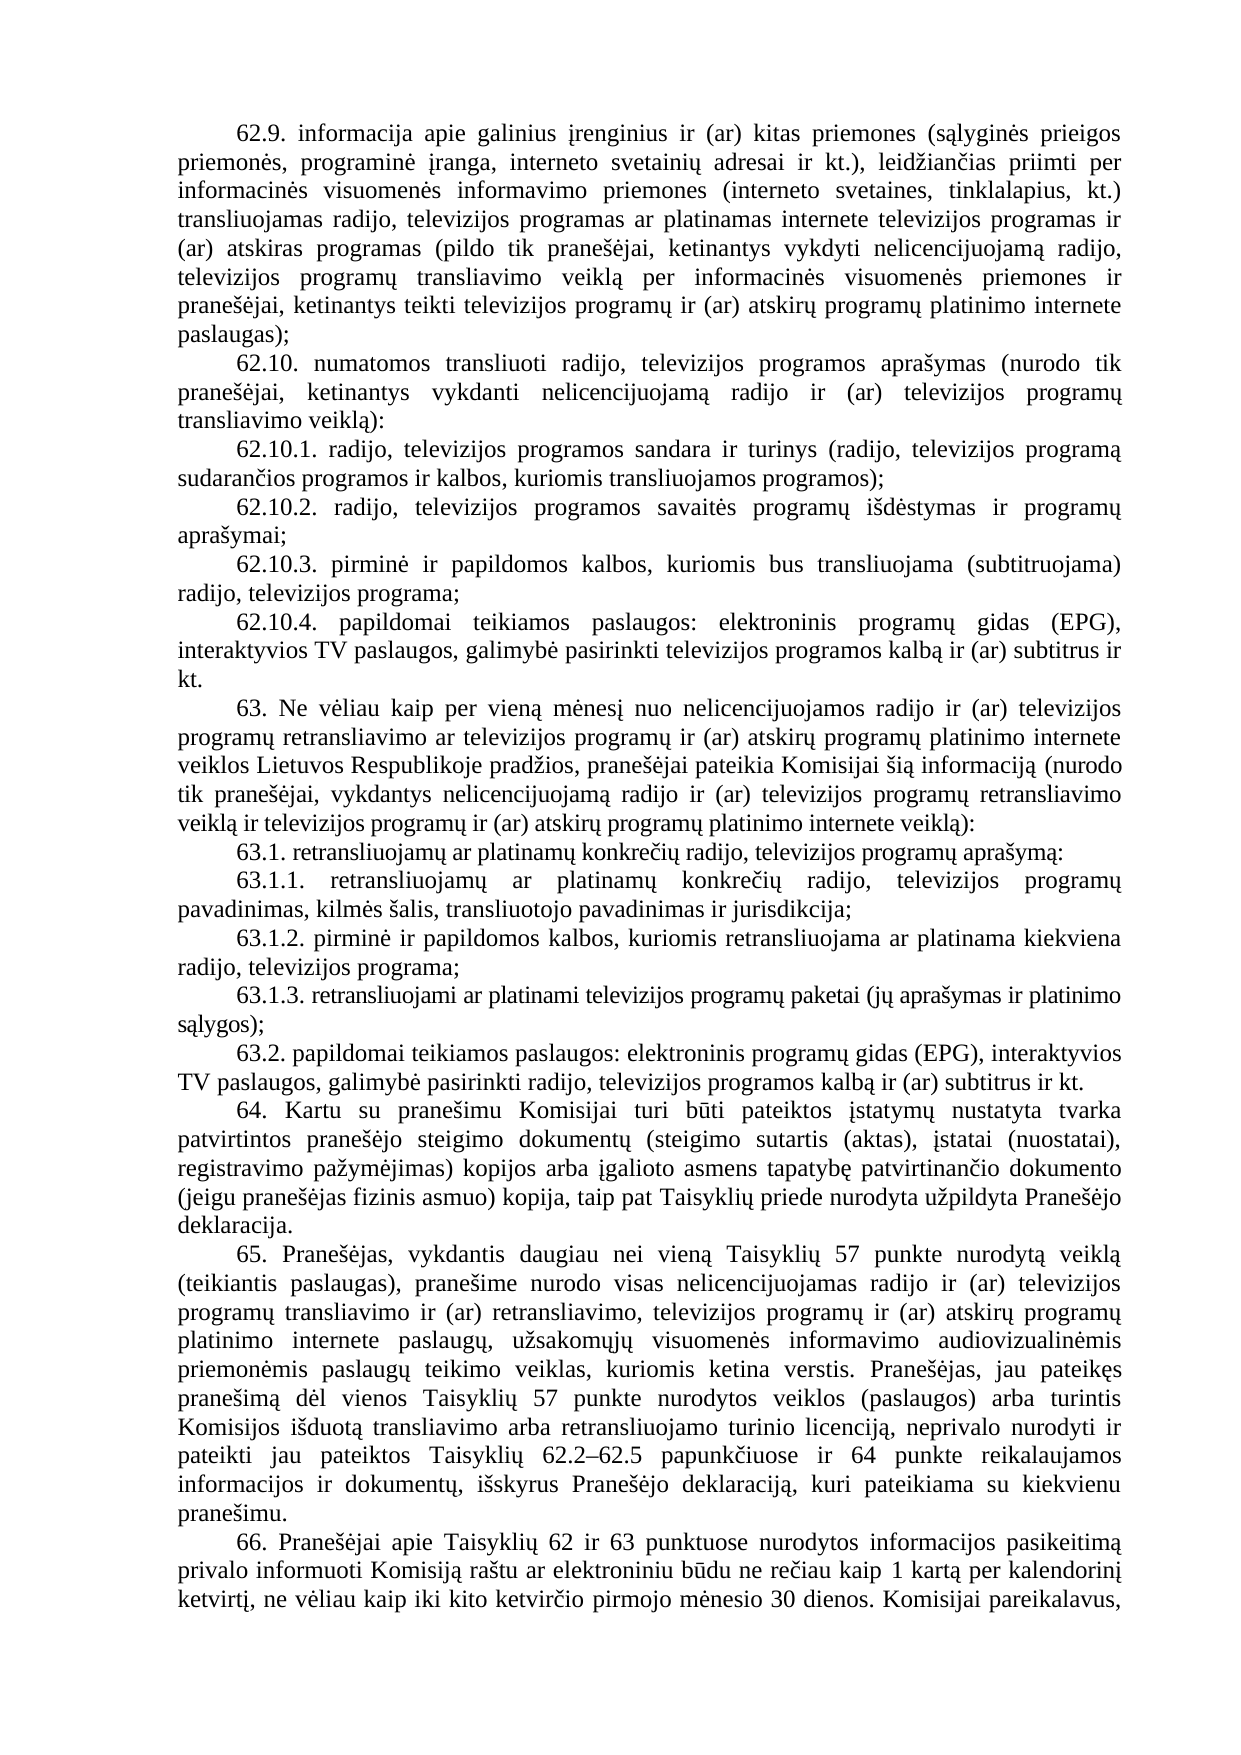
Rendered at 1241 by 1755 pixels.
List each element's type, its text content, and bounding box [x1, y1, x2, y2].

text 62.10. numatomos transliuoti radijo, televizijos programos aprašymas (nurodo tik pranešėjai, ketinantys vykdanti nelicencijuojamą radijo ir (ar) televizijos programų transliavimo veiklą): [177, 348, 1122, 434]
text 62.10.1. radijo, televizijos programos sandara ir turinys (radijo, televizijos programą sudarančios programos ir kalbos, kuriomis transliuojamos programos); [177, 434, 1122, 492]
text 63.1.2. pirminė ir papildomos kalbos, kuriomis retransliuojama ar platinama kiekviena radijo, televizijos programa; [177, 923, 1122, 981]
text 63.1.1. retransliuojamų ar platinamų konkrečių radijo, televizijos programų pavadinimas, kilmės šalis, transliuotojo pavadinimas ir jurisdikcija; [177, 866, 1122, 923]
text 63.2. papildomai teikiamos paslaugos: elektroninis programų gidas (EPG), interaktyvios TV paslaugos, galimybė pasirinkti radijo, televizijos programos kalbą ir (ar) subtitrus ir kt. [177, 1038, 1122, 1096]
text 63.1. retransliuojamų ar platinamų konkrečių radijo, televizijos programų aprašymą: [177, 837, 1122, 866]
text 62.10.4. papildomai teikiamos paslaugos: elektroninis programų gidas (EPG), interaktyvios TV paslaugos, galimybė pasirinkti televizijos programos kalbą ir (ar) subtitrus ir kt. [177, 607, 1122, 693]
text 62.10.3. pirminė ir papildomos kalbos, kuriomis bus transliuojama (subtitruojama) radijo, televizijos programa; [177, 549, 1122, 607]
text 65. Pranešėjas, vykdantis daugiau nei vieną Taisyklių 57 punkte nurodytą veiklą (teikiantis paslaugas), pranešime nurodo visas nelicencijuojamas radijo ir (ar) televizijos programų transliavimo ir (ar) retransliavimo, televizijos programų ir (ar) atskirų programų platinimo internete paslaugų, užsakomųjų visuomenės informavimo audiovizualinėmis priemonėmis paslaugų teikimo veiklas, kuriomis ketina verstis. Pranešėjas, jau pateikęs pranešimą dėl vienos Taisyklių 57 punkte nurodytos veiklos (paslaugos) arba turintis Komisijos išduotą transliavimo arba retransliuojamo turinio licenciją, neprivalo nurodyti ir pateikti jau pateiktos Taisyklių 62.2–62.5 papunkčiuose ir 64 punkte reikalaujamos informacijos ir dokumentų, išskyrus Pranešėjo deklaraciją, kuri pateikiama su kiekvienu pranešimu. [177, 1239, 1122, 1527]
text 66. Pranešėjai apie Taisyklių 62 ir 63 punktuose nurodytos informacijos pasikeitimą privalo informuoti Komisiją raštu ar elektroniniu būdu ne rečiau kaip 1 kartą per kalendorinį ketvirtį, ne vėliau kaip iki kito ketvirčio pirmojo mėnesio 30 dienos. Komisijai pareikalavus, [177, 1527, 1122, 1613]
text 63.1.3. retransliuojami ar platinami televizijos programų paketai (jų aprašymas ir platinimo sąlygos); [177, 981, 1122, 1038]
text 64. Kartu su pranešimu Komisijai turi būti pateiktos įstatymų nustatyta tvarka patvirtintos pranešėjo steigimo dokumentų (steigimo sutartis (aktas), įstatai (nuostatai), registravimo pažymėjimas) kopijos arba įgalioto asmens tapatybę patvirtinančio dokumento (jeigu pranešėjas fizinis asmuo) kopija, taip pat Taisyklių priede nurodyta užpildyta Pranešėjo deklaracija. [177, 1096, 1122, 1239]
text 63. Ne vėliau kaip per vieną mėnesį nuo nelicencijuojamos radijo ir (ar) televizijos programų retransliavimo ar televizijos programų ir (ar) atskirų programų platinimo internete veiklos Lietuvos Respublikoje pradžios, pranešėjai pateikia Komisijai šią informaciją (nurodo tik pranešėjai, vykdantys nelicencijuojamą radijo ir (ar) televizijos programų retransliavimo veiklą ir televizijos programų ir (ar) atskirų programų platinimo internete veiklą): [177, 693, 1122, 837]
text 62.9. informacija apie galinius įrenginius ir (ar) kitas priemones (sąlyginės prieigos priemonės, programinė įranga, interneto svetainių adresai ir kt.), leidžiančias priimti per informacinės visuomenės informavimo priemones (interneto svetaines, tinklalapius, kt.) transliuojamas radijo, televizijos programas ar platinamas internete televizijos programas ir (ar) atskiras programas (pildo tik pranešėjai, ketinantys vykdyti nelicencijuojamą radijo, televizijos programų transliavimo veiklą per informacinės visuomenės priemones ir pranešėjai, ketinantys teikti televizijos programų ir (ar) atskirų programų platinimo internete paslaugas); [177, 118, 1122, 348]
text 62.10.2. radijo, televizijos programos savaitės programų išdėstymas ir programų aprašymai; [177, 492, 1122, 549]
